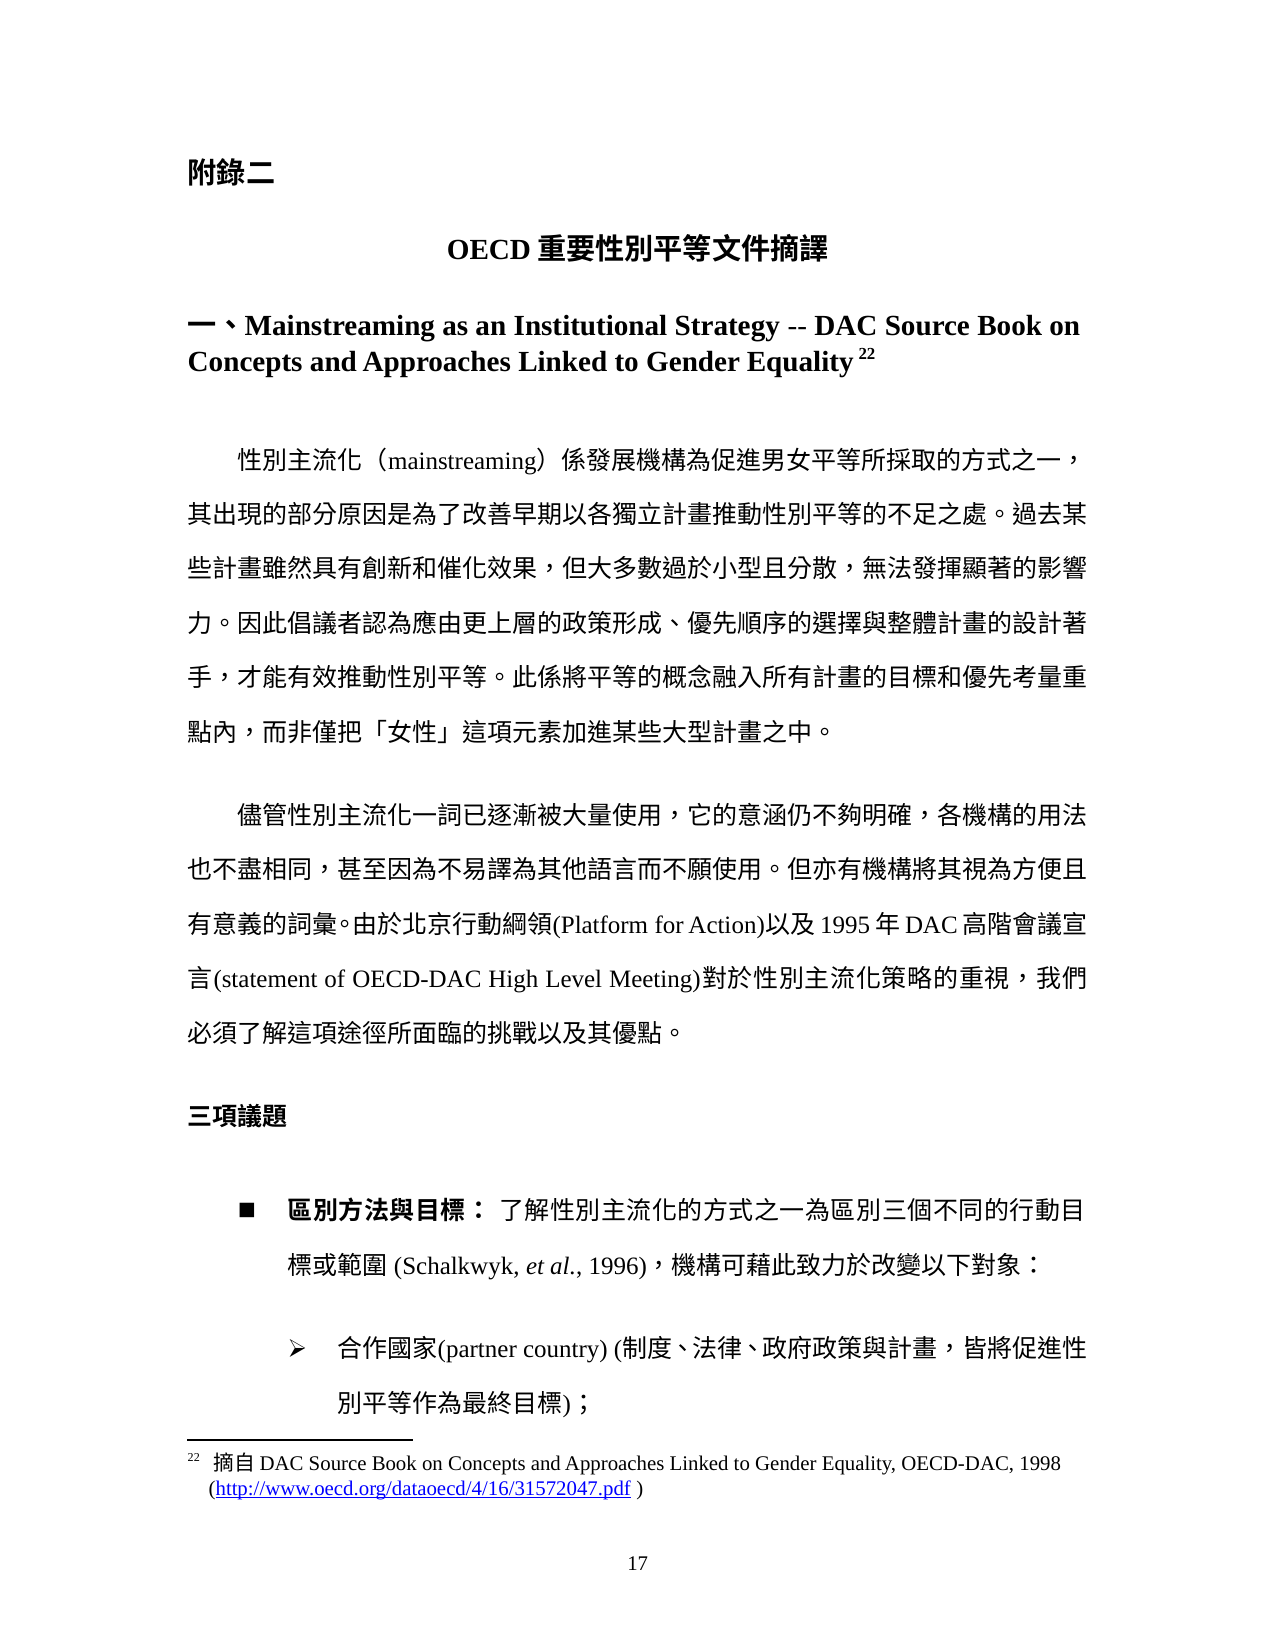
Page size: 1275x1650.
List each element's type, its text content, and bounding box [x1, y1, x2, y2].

text 儘管性別主流化一詞已逐漸被大量使用，它的意涵仍不夠明確，各機構的用法也不盡相同，甚至因為不易譯為其他語言而不願使用。但亦有機構將其視為方便且有意義的詞彙。由於北京行動綱領(Platform for Action)以及1995年DAC高階會議宣言(statement of OECD-DAC High Level Meeting)對於性別主流化策略的重視，我們必須了解這項途徑所面臨的挑戰以及其優點。 [187, 796, 1087, 1049]
text 附錄二 [187, 150, 1087, 192]
text 一、Mainstreaming as an Institutional Strategy -- DAC Source Book on Concepts and Approaches Linked to Gender Equality [187, 302, 1087, 377]
text OECD重要性別平等文件摘譯 [187, 226, 1087, 268]
list 合作國家(partner country) (制度、法律、政府政策與計畫，皆將促進性別平等作為最終目標)； [287, 1329, 1087, 1419]
list 區別方法與目標： 了解性別主流化的方式之一為區別三個不同的行動目標或範圍 (Schalkwyk, et al., 1996)，機構可藉此致力於改變以下對象： [237, 1191, 1087, 1281]
text 性別主流化（mainstreaming）係發展機構為促進男女平等所採取的方式之一，其出現的部分原因是為了改善早期以各獨立計畫推動性別平等的不足之處。過去某些計畫雖然具有創新和催化效果，但大多數過於小型且分散，無法發揮顯著的影響力。因此倡議者認為應由更上層的政策形成、優先順序的選擇與整體計畫的設計著手，才能有效推動性別平等。此係將平等的概念融入所有計畫的目標和優先考量重點內，而非僅把「女性」這項元素加進某些大型計畫之中。 [187, 440, 1087, 748]
text 三項議題 [187, 1097, 1087, 1133]
text 摘自DAC Source Book on Concepts and Approaches Linked to Gender Equality, OECD-DAC, 1998 (http://www.oecd.org/dataoecd/4/16/31572047.pdf ) [187, 1446, 1087, 1500]
